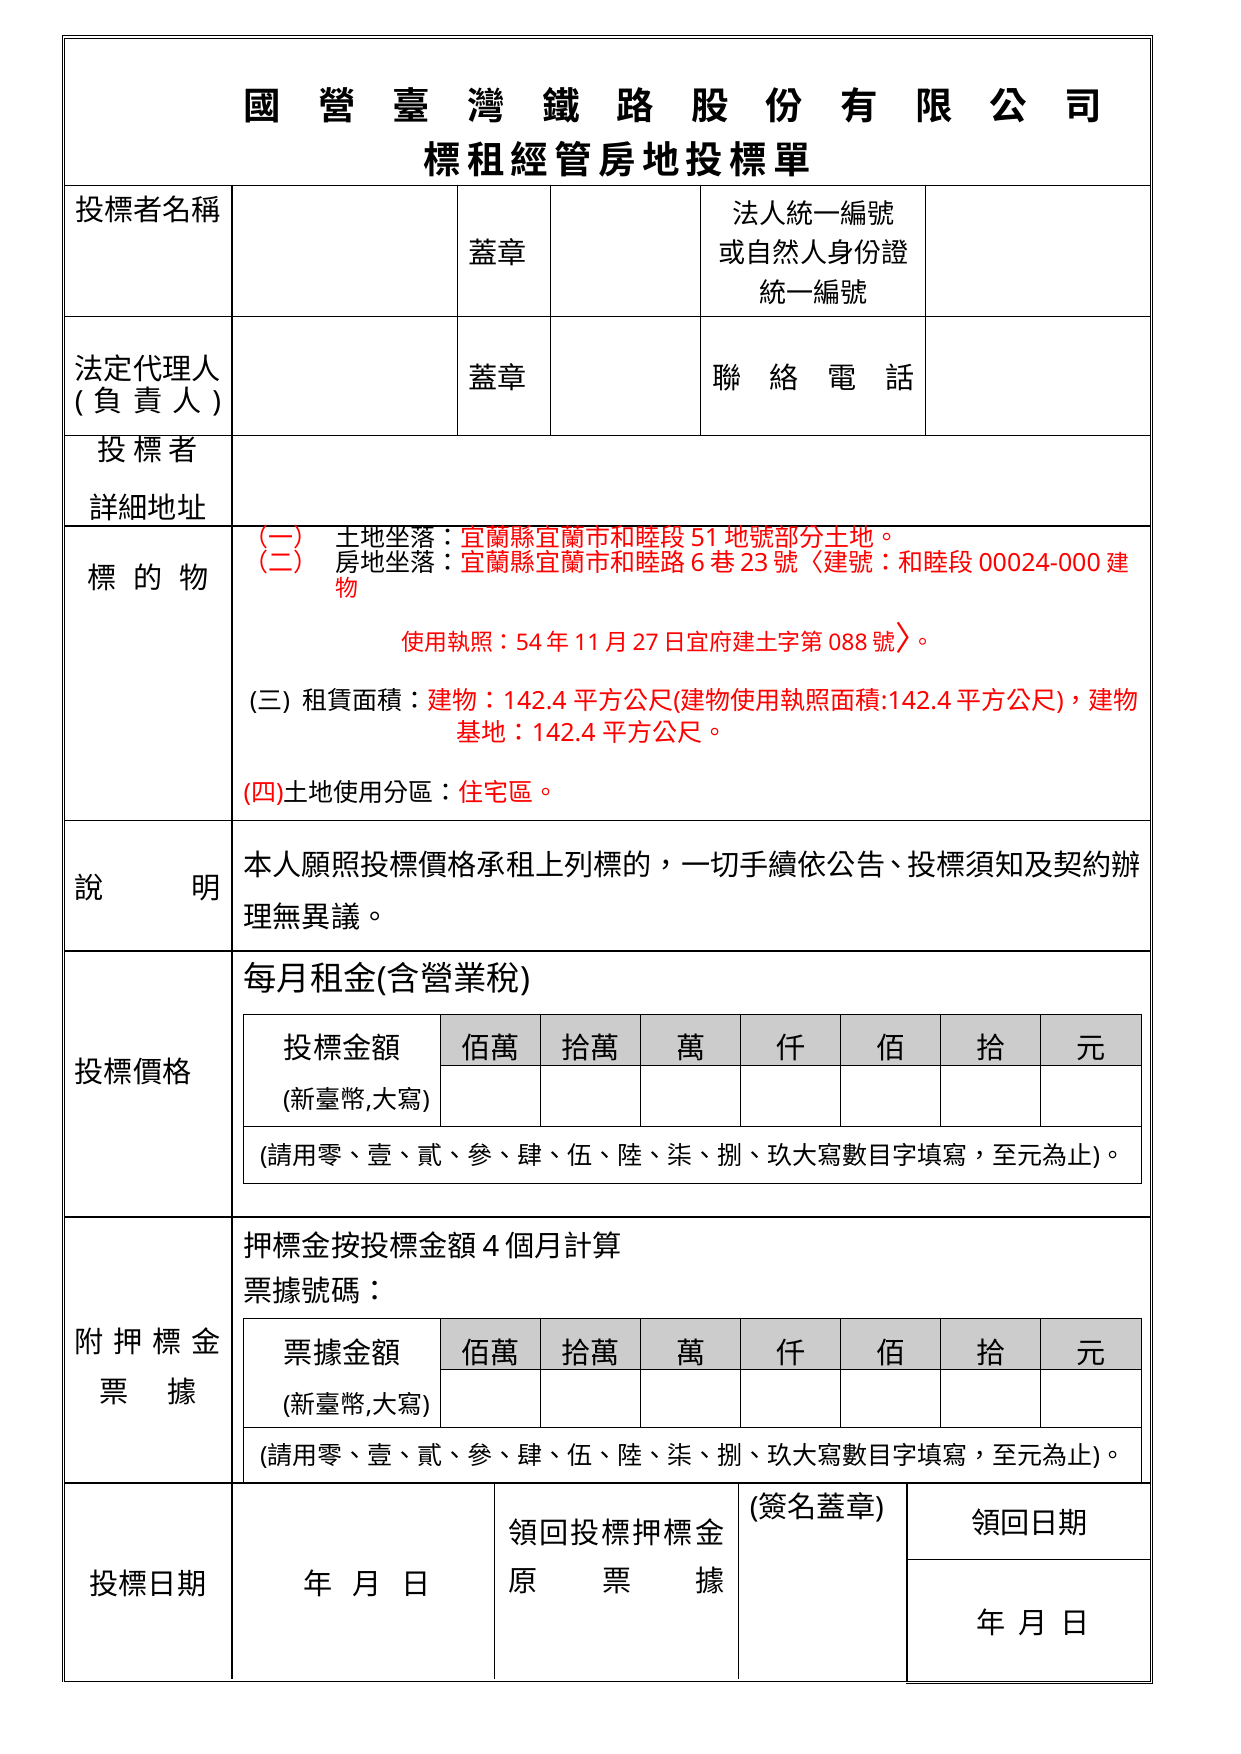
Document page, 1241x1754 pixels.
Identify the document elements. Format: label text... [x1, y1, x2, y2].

table_cell [741, 1370, 840, 1427]
table_cell 附押標金 票 據 [65, 1218, 231, 1482]
table_cell [441, 1066, 540, 1126]
table_cell 投標價格 [65, 952, 231, 1216]
table_cell 聯絡電話 [701, 317, 925, 435]
table_cell [541, 1066, 640, 1126]
table_cell 法定代理人(負責人) 姓名 [65, 317, 231, 435]
table_header 佰 [841, 1015, 940, 1065]
table_header 投標金額 (新臺幣,大寫) [244, 1015, 440, 1126]
table_cell 標的物 [65, 527, 231, 820]
table_cell 法人統一編號 或自然人身份證統一編號 [701, 186, 925, 316]
table_cell [926, 317, 1150, 435]
table_cell 投標者名稱 [65, 186, 231, 316]
table_cell (請用零、壹、貳、參、肆、伍、陸、柒、捌、玖大寫數目字填寫，至元為止)。 [244, 1127, 1141, 1183]
table_cell (簽名蓋章) [738, 1484, 906, 1681]
table_cell (請用零、壹、貳、參、肆、伍、陸、柒、捌、玖大寫數目字填寫，至元為止)。 [244, 1428, 1141, 1482]
table_cell [641, 1370, 740, 1427]
table_cell [1041, 1370, 1141, 1427]
table_header 拾 [941, 1319, 1040, 1369]
table_cell [233, 436, 1150, 525]
table_cell 投標日期 [65, 1484, 232, 1681]
table_cell [841, 1370, 940, 1427]
table_cell [1041, 1066, 1141, 1126]
table_cell [541, 1370, 640, 1427]
table_cell 年 月 日 [908, 1560, 1150, 1681]
table_header 拾萬 [541, 1319, 640, 1369]
table_header 佰萬 [441, 1015, 540, 1065]
table_header 元 [1041, 1319, 1141, 1369]
table_cell [551, 317, 700, 435]
table_cell 領回日期 [908, 1484, 1150, 1558]
table_header 佰 [841, 1319, 940, 1369]
table_cell [233, 186, 457, 316]
table_cell [941, 1066, 1040, 1126]
table_cell 蓋章 [458, 317, 550, 435]
table_cell 蓋章 [458, 186, 550, 316]
table_header 佰萬 [441, 1319, 540, 1369]
table_cell 投 標 者 詳細地址 [65, 436, 231, 525]
table_cell 土地坐落：宜蘭縣宜蘭市和睦段51地號部分土地。 房地坐落：宜蘭縣宜蘭市和睦路6巷23號〈建號：和睦段00024-000建物 使用執照：54年11月27日宜府建土字第088號〉。 (三) 租賃面積：建物：142.4 平方公尺(建物使用執照面積:142.4平方公尺)，建物基地：142.4 平方公尺。 (四)土地使用分區：住宅區。 [233, 527, 1150, 820]
table_cell [551, 186, 700, 316]
table_cell 本人願照投標價格承租上列標的，一切手續依公告、投標須知及契約辦理無異議。 [233, 821, 1150, 950]
table_header 拾萬 [541, 1015, 640, 1065]
table_header 拾 [941, 1015, 1040, 1065]
table_cell [841, 1066, 940, 1126]
table_header 票據金額 (新臺幣,大寫) [244, 1319, 440, 1427]
table_cell 每月租金(含營業稅) [233, 952, 1150, 1216]
table_cell [741, 1066, 840, 1126]
table_cell [941, 1370, 1040, 1427]
table_cell 押標金按投標金額4個月計算 票據號碼： [233, 1218, 1150, 1482]
table_header 萬 [641, 1319, 740, 1369]
table_cell [441, 1370, 540, 1427]
table_cell 領回投標押標金 原票據 [495, 1484, 738, 1681]
table_header 元 [1041, 1015, 1141, 1065]
table_cell [233, 317, 457, 435]
table_cell 年 月 日 [232, 1484, 494, 1681]
table_cell [926, 186, 1150, 316]
table_cell [641, 1066, 740, 1126]
table_cell 說明 [65, 821, 231, 950]
table_header 國營臺灣鐵路股份有限公司 標租經管房地投標單 [65, 39, 1150, 184]
table_header 萬 [641, 1015, 740, 1065]
table_header 仟 [741, 1319, 840, 1369]
table_header 仟 [741, 1015, 840, 1065]
